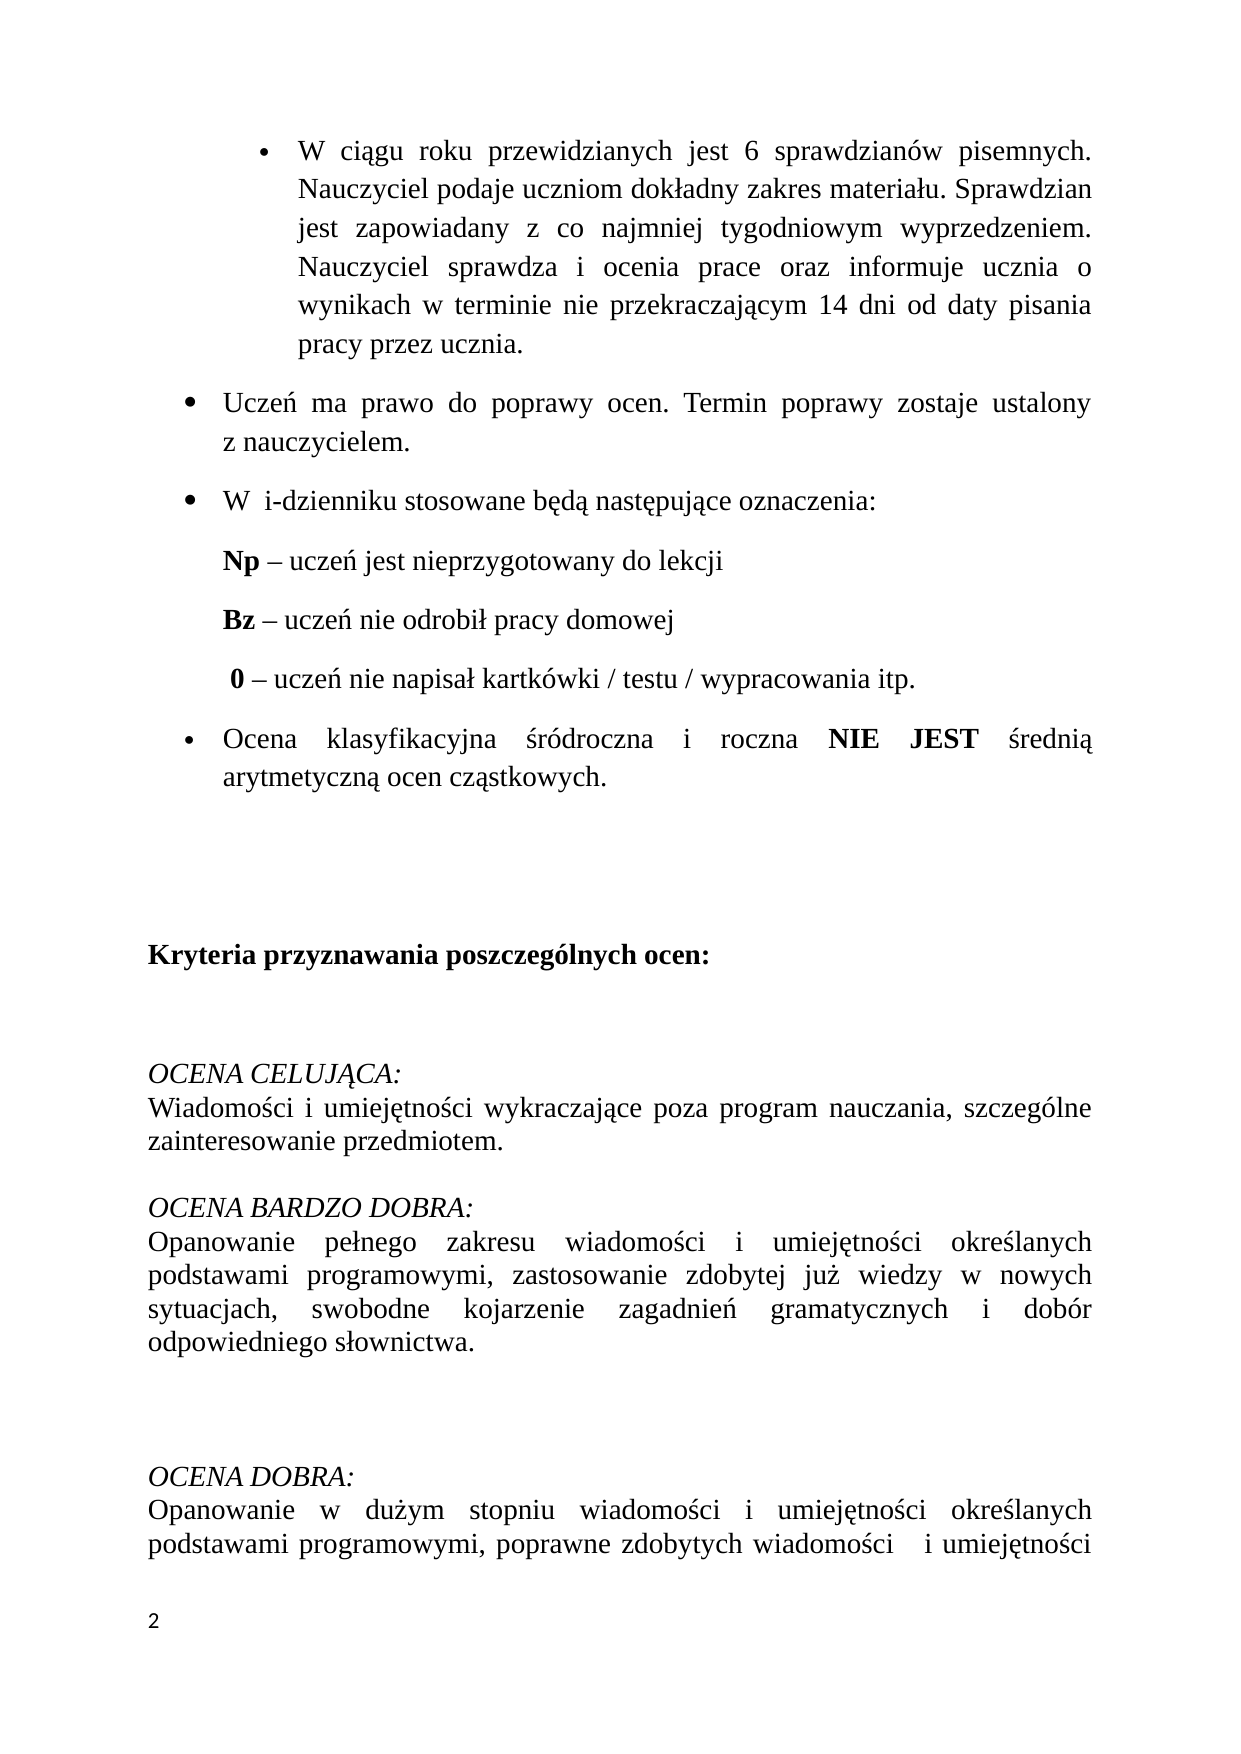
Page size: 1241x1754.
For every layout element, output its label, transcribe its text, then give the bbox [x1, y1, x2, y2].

text 0 – uczeń nie napisał kartkówki / testu / wypracowania itp. [223, 661, 1093, 695]
text Np – uczeń jest nieprzygotowany do lekcji [223, 543, 1093, 576]
text OCENA DOBRA: [148, 1459, 1093, 1492]
text Wiadomości i umiejętności wykraczające poza program nauczania, szczególne zainteresowanie przedmiotem. [148, 1090, 1093, 1157]
text Opanowanie pełnego zakresu wiadomości i umiejętności określanych podstawami programowymi, zastosowanie zdobytej już wiedzy w nowych sytuacjach, swobodne kojarzenie zagadnień gramatycznych i dobór odpowiedniego słownictwa. [148, 1224, 1093, 1358]
list Ocena klasyfikacyjna śródroczna i roczna NIE JEST średnią arytmetyczną ocen cząstkowych. [185, 721, 1093, 793]
text Opanowanie w dużym stopniu wiadomości i umiejętności określanych podstawami programowymi, poprawne zdobytych wiadomości i umiejętności [148, 1492, 1093, 1559]
text Bz – uczeń nie odrobił pracy domowej [223, 602, 1093, 636]
list Uczeń ma prawo do poprawy ocen. Termin poprawy zostaje ustalony z nauczycielem. [185, 385, 1093, 457]
list W i-dzienniku stosowane będą następujące oznaczenia: [185, 483, 1093, 517]
text Kryteria przyznawania poszczególnych ocen: [148, 937, 1093, 971]
text OCENA BARDZO DOBRA: [148, 1190, 1093, 1224]
text OCENA CELUJĄCA: [148, 1056, 1093, 1090]
list W ciągu roku przewidzianych jest 6 sprawdzianów pisemnych. Nauczyciel podaje uczniom dokładny zakres materiału. Sprawdzian jest zapowiadany z co najmniej tygodniowym wyprzedzeniem. Nauczyciel sprawdza i ocenia prace oraz informuje ucznia o wynikach w terminie nie przekraczającym 14 dni od daty pisania pracy przez ucznia. [260, 133, 1093, 359]
